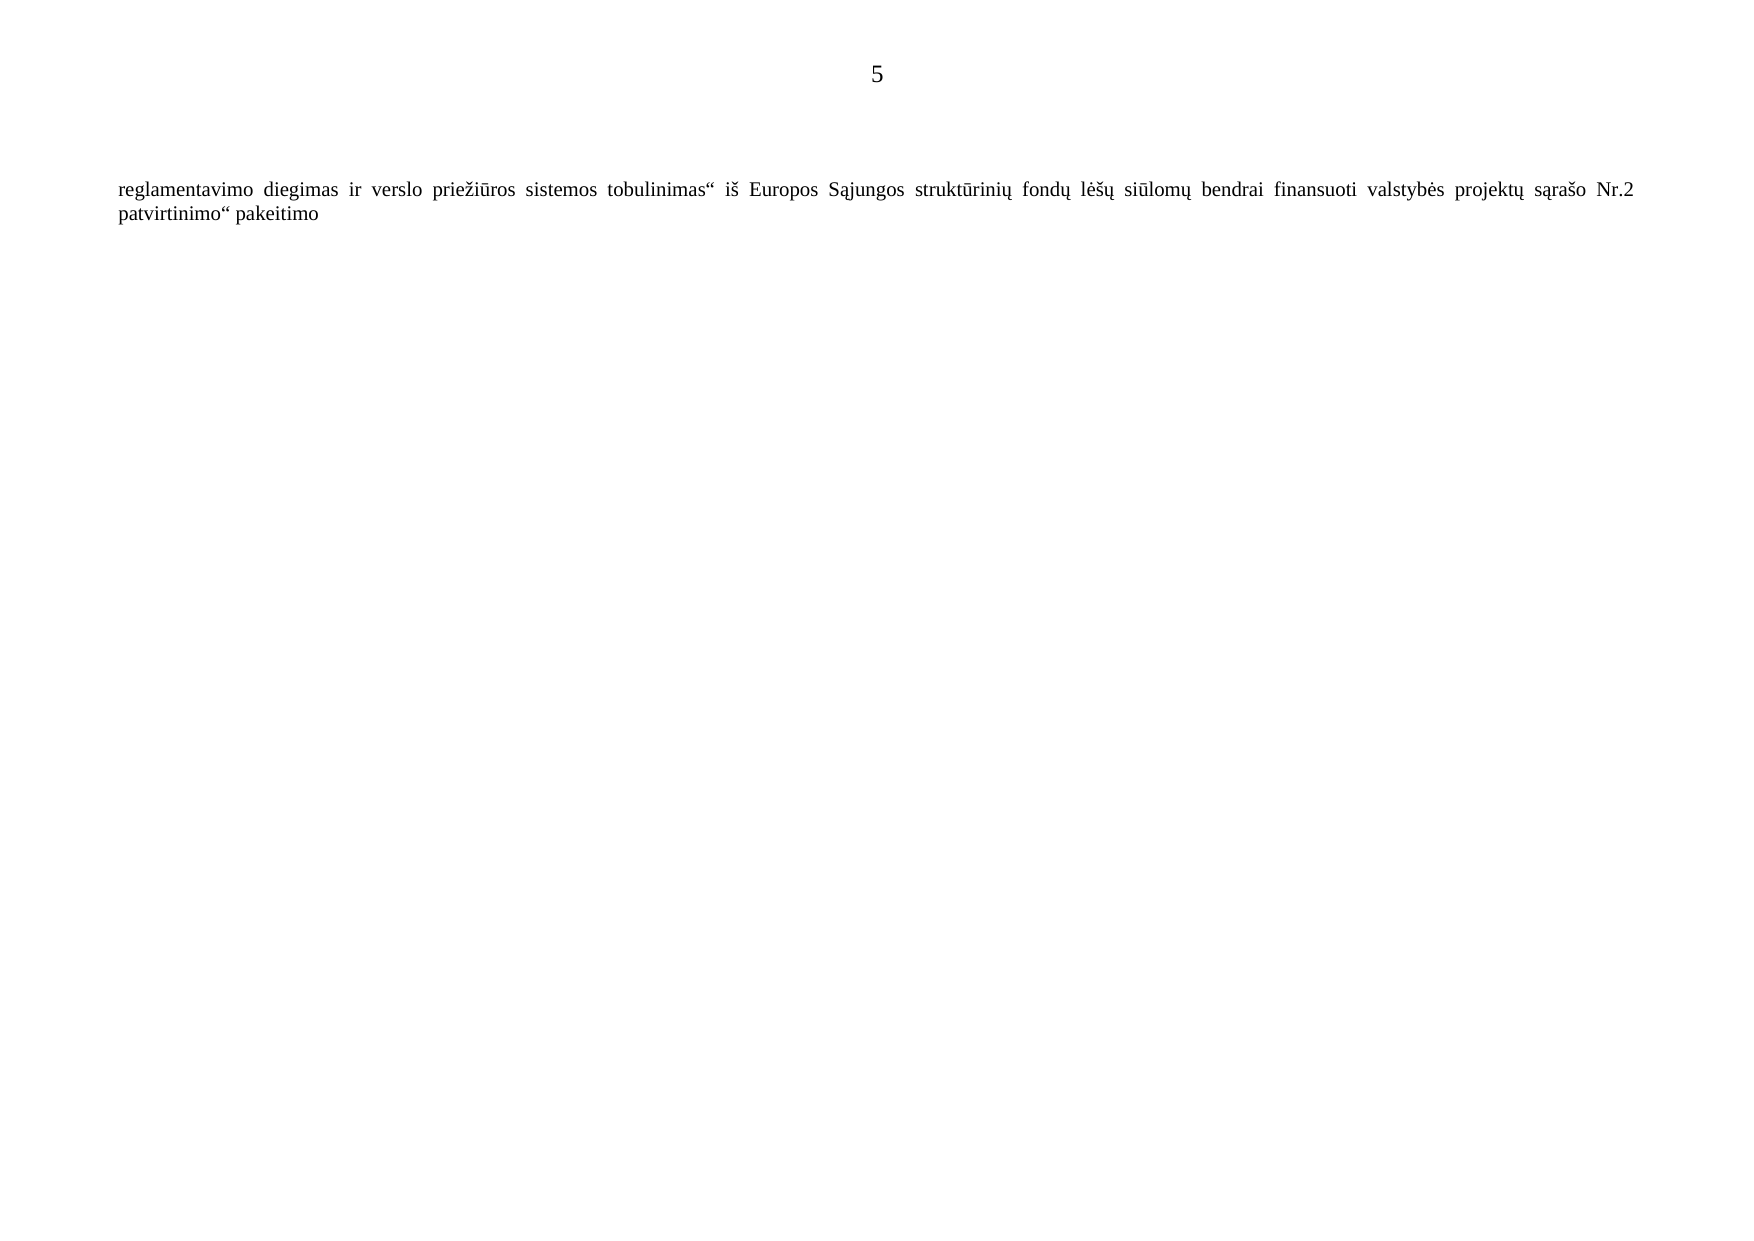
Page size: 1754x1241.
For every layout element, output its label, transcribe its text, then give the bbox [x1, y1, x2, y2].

text reglamentavimo diegimas ir verslo priežiūros sistemos tobulinimas“ iš Europos Sąjungos struktūrinių fondų lėšų siūlomų bendrai finansuoti valstybės projektų sąrašo Nr.2 patvirtinimo“ pakeitimo [118, 177, 1636, 225]
